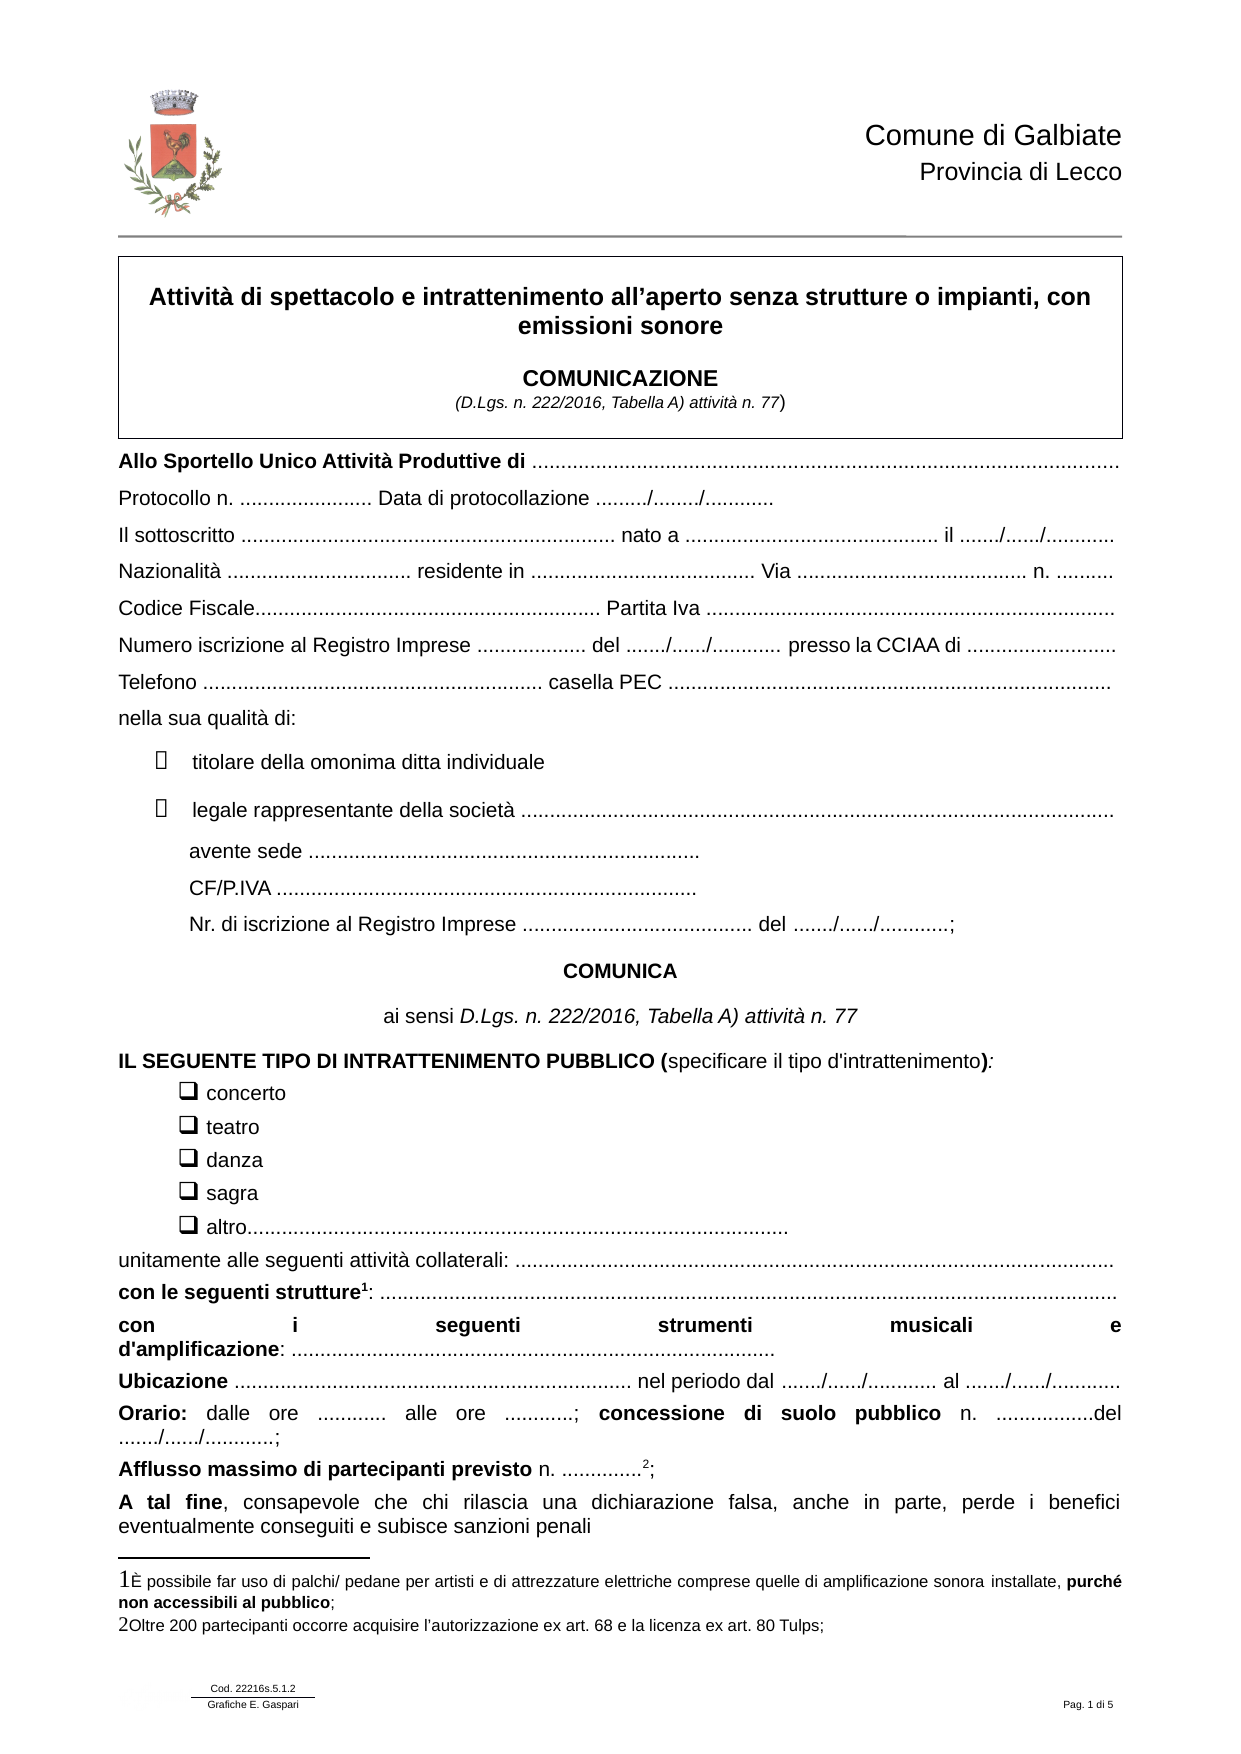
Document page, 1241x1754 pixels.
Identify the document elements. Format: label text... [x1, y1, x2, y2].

text Comune di Galbiate [224, 118, 1122, 152]
text Numero iscrizione al Registro Imprese ................... del ......./....../............ presso la CCIAA di .......................... [118, 633, 1122, 657]
text Allo Sportello Unico Attività Produttive di [118, 449, 1122, 473]
picture [122, 87, 224, 219]
text CF/P.IVA ......................................................................... [189, 875, 1122, 899]
text Nazionalità ................................ residente in ....................................... Via ........................................ n. .......... [118, 559, 1122, 583]
text È possibile far uso di palchi/ pedane per artisti e di attrezzature elettriche comprese quelle di amplificazione sonora installate, purché non accessibili al pubblico; [118, 1564, 1122, 1612]
text  teatro [177, 1114, 1122, 1139]
text  concerto [177, 1081, 1122, 1106]
text con i seguenti strumenti musicali e d'amplificazione: .................................................................................... [118, 1312, 1122, 1360]
text nella sua qualità di: [118, 706, 1122, 730]
text avente sede .................................................................... [189, 839, 1122, 863]
text con le seguenti strutture: ................................................................................................................................ [118, 1280, 1122, 1304]
text Afflusso massimo di partecipanti previsto n. ..............; [118, 1457, 1122, 1481]
text Oltre 200 partecipanti occorre acquisire l’autorizzazione ex art. 68 e la licenza ex art. 80 Tulps; [118, 1612, 1122, 1636]
text COMUNICA [118, 959, 1122, 983]
text A tal fine, consapevole che chi rilascia una dichiarazione falsa, anche in parte, perde i benefici eventualmente conseguiti e subisce sanzioni penali [118, 1489, 1122, 1537]
text ai sensi D.Lgs. n. 222/2016, Tabella A) attività n. 77 [118, 1004, 1122, 1028]
text Nr. di iscrizione al Registro Imprese ........................................ del ......./....../............; [189, 912, 1122, 936]
text Protocollo n. ....................... Data di protocollazione ........./......../............ [118, 486, 1122, 509]
text  titolare della omonima ditta individuale [153, 743, 1122, 777]
table_header Attività di spettacolo e intrattenimento all’aperto senza strutture o impianti, con emissioni sonore COMUNICAZIONE (D.Lgs. n. 222/2016, Tabella A) attività n. 77) [119, 257, 1122, 437]
text Orario: dalle ore ............ alle ore ............; concessione di suolo pubblico n. .................del ......./....../............; [118, 1401, 1122, 1449]
text Ubicazione ..................................................................... nel periodo dal ......./....../............ al ......./....../............ [118, 1369, 1122, 1393]
text Codice Fiscale............................................................ Partita Iva ....................................................................... [118, 596, 1122, 620]
text  danza [177, 1148, 1122, 1173]
text Telefono ........................................................... casella PEC ............................................................................. [118, 669, 1122, 693]
text IL SEGUENTE TIPO DI INTRATTENIMENTO PUBBLICO (specificare il tipo d'intrattenimento): [118, 1049, 1122, 1073]
text  sagra [177, 1181, 1122, 1206]
text Provincia di Lecco [224, 157, 1122, 185]
text  altro.............................................................................................. [177, 1214, 1122, 1239]
text unitamente alle seguenti attività collaterali: ........................................................................................................ [118, 1248, 1122, 1272]
text Il sottoscritto ................................................................. nato a ............................................ il ......./....../............ [118, 522, 1122, 546]
text  legale rappresentante della società ....................................................................................................... [153, 791, 1122, 825]
